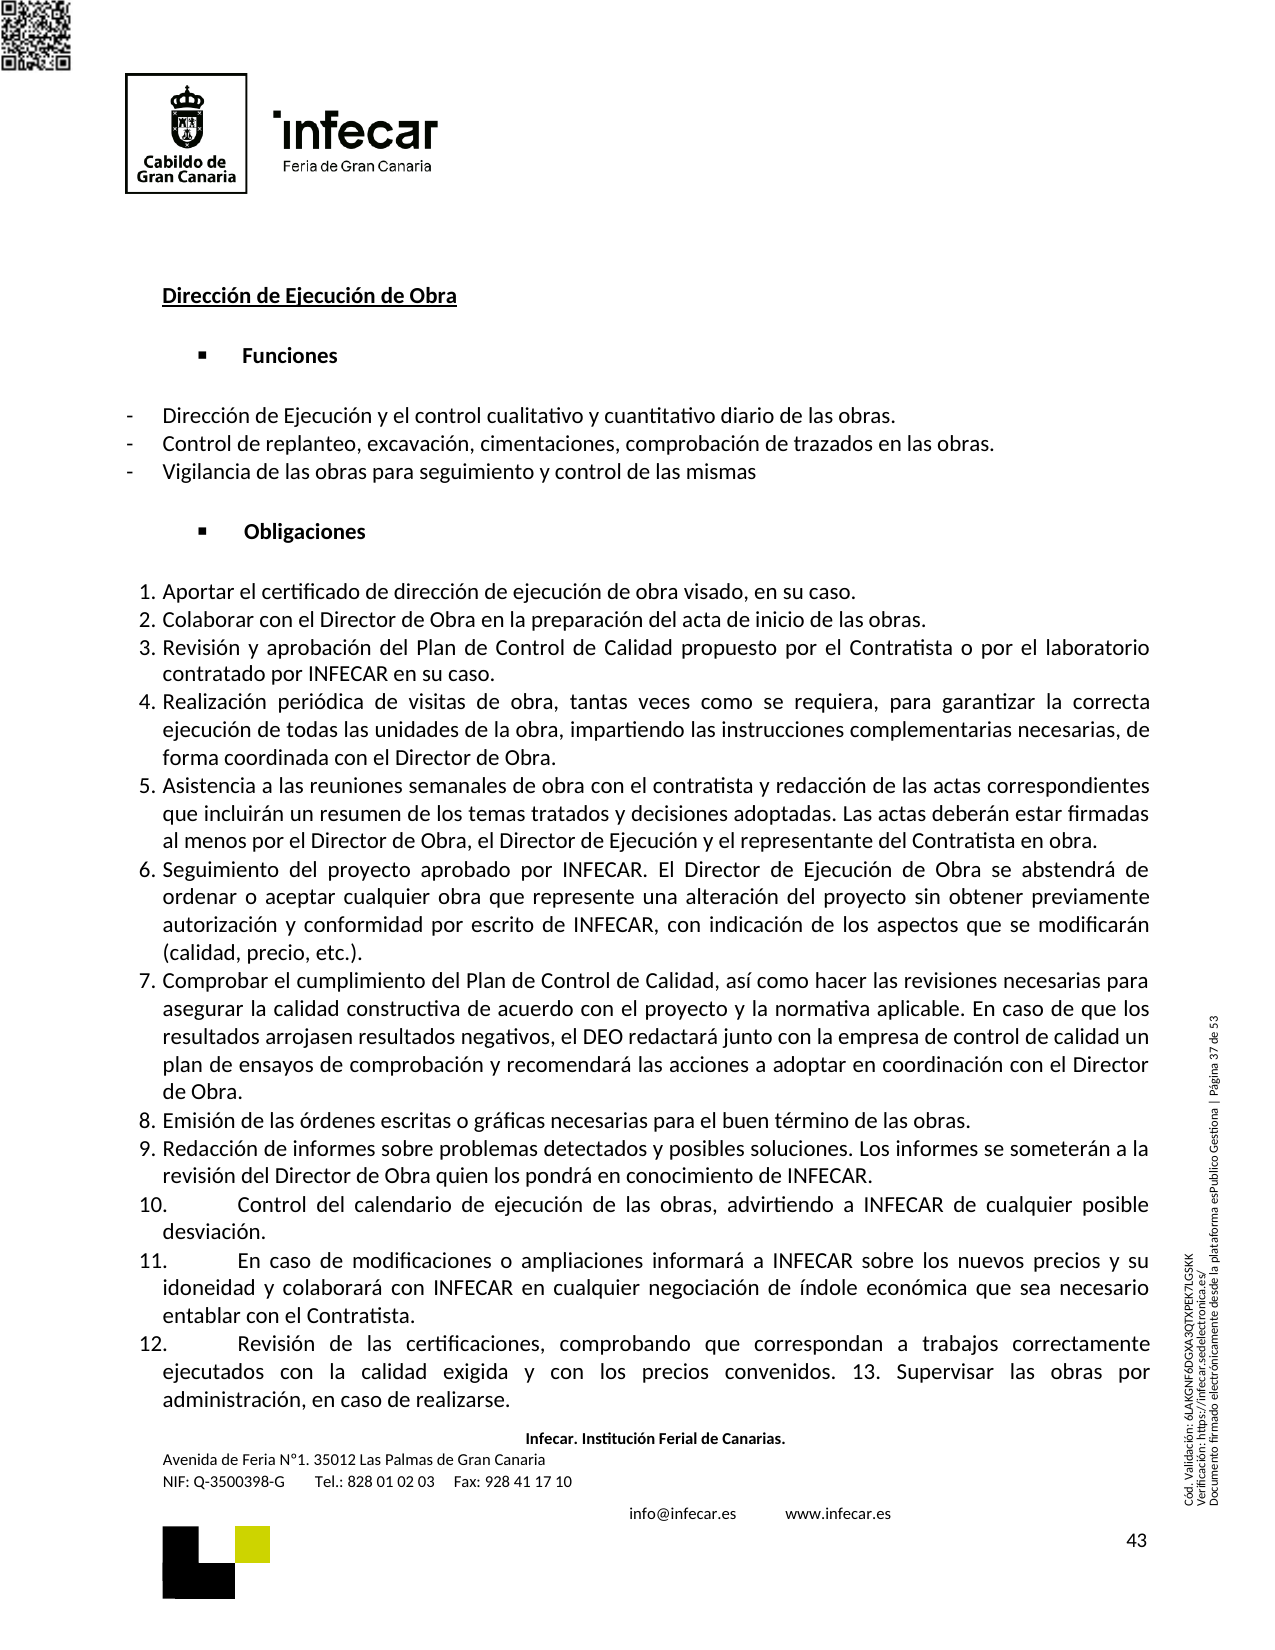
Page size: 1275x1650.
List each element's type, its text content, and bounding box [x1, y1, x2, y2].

list Dirección de Ejecución y el control cualitativo y cuantitativo diario de las obras. [126, 401, 1152, 429]
list Revisión de las certificaciones, comprobando que correspondan a trabajos correctamente ejecutados con la calidad exigida y con los precios convenidos. 13. Supervisar las obras por administración, en caso de realizarse. [139, 1330, 1152, 1413]
list Control de replanteo, excavación, cimentaciones, comprobación de trazados en las obras. [126, 429, 1152, 457]
list Seguimiento del proyecto aprobado por INFECAR. El Director de Ejecución de Obra se abstendrá de ordenar o aceptar cualquier obra que represente una alteración del proyecto sin obtener previamente autorización y conformidad por escrito de INFECAR, con indicación de los aspectos que se modificarán (calidad, precio, etc.). [139, 855, 1152, 966]
list Aportar el certificado de dirección de ejecución de obra visado, en su caso. [139, 577, 1152, 605]
subtitle Dirección de Ejecución de Obra [162, 281, 1152, 309]
list Vigilancia de las obras para seguimiento y control de las mismas [126, 457, 1152, 484]
list Realización periódica de visitas de obra, tantas veces como se requiera, para garantizar la correcta ejecución de todas las unidades de la obra, impartiendo las instrucciones complementarias necesarias, de forma coordinada con el Director de Obra. [139, 687, 1152, 771]
list Asistencia a las reuniones semanales de obra con el contratista y redacción de las actas correspondientes que incluirán un resumen de los temas tratados y decisiones adoptadas. Las actas deberán estar firmadas al menos por el Director de Obra, el Director de Ejecución y el representante del Contratista en obra. [139, 771, 1152, 854]
list Colaborar con el Director de Obra en la preparación del acta de inicio de las obras. [139, 605, 1152, 633]
text ▪ Funciones [162, 341, 1152, 369]
text ▪ Obligaciones [162, 517, 1152, 545]
list Redacción de informes sobre problemas detectados y posibles soluciones. Los informes se someterán a la revisión del Director de Obra quien los pondrá en conocimiento de INFECAR. [139, 1134, 1152, 1189]
list Control del calendario de ejecución de las obras, advirtiendo a INFECAR de cualquier posible desviación. [139, 1190, 1152, 1246]
list Emisión de las órdenes escritas o gráficas necesarias para el buen término de las obras. [139, 1106, 1152, 1134]
list En caso de modificaciones o ampliaciones informará a INFECAR sobre los nuevos precios y su idoneidad y colaborará con INFECAR en cualquier negociación de índole económica que sea necesario entablar con el Contratista. [139, 1246, 1152, 1329]
list Revisión y aprobación del Plan de Control de Calidad propuesto por el Contratista o por el laboratorio contratado por INFECAR en su caso. [139, 633, 1152, 687]
list Comprobar el cumplimiento del Plan de Control de Calidad, así como hacer las revisiones necesarias para asegurar la calidad constructiva de acuerdo con el proyecto y la normativa aplicable. En caso de que los resultados arrojasen resultados negativos, el DEO redactará junto con la empresa de control de calidad un plan de ensayos de comprobación y recomendará las acciones a adoptar en coordinación con el Director de Obra. [139, 967, 1152, 1106]
